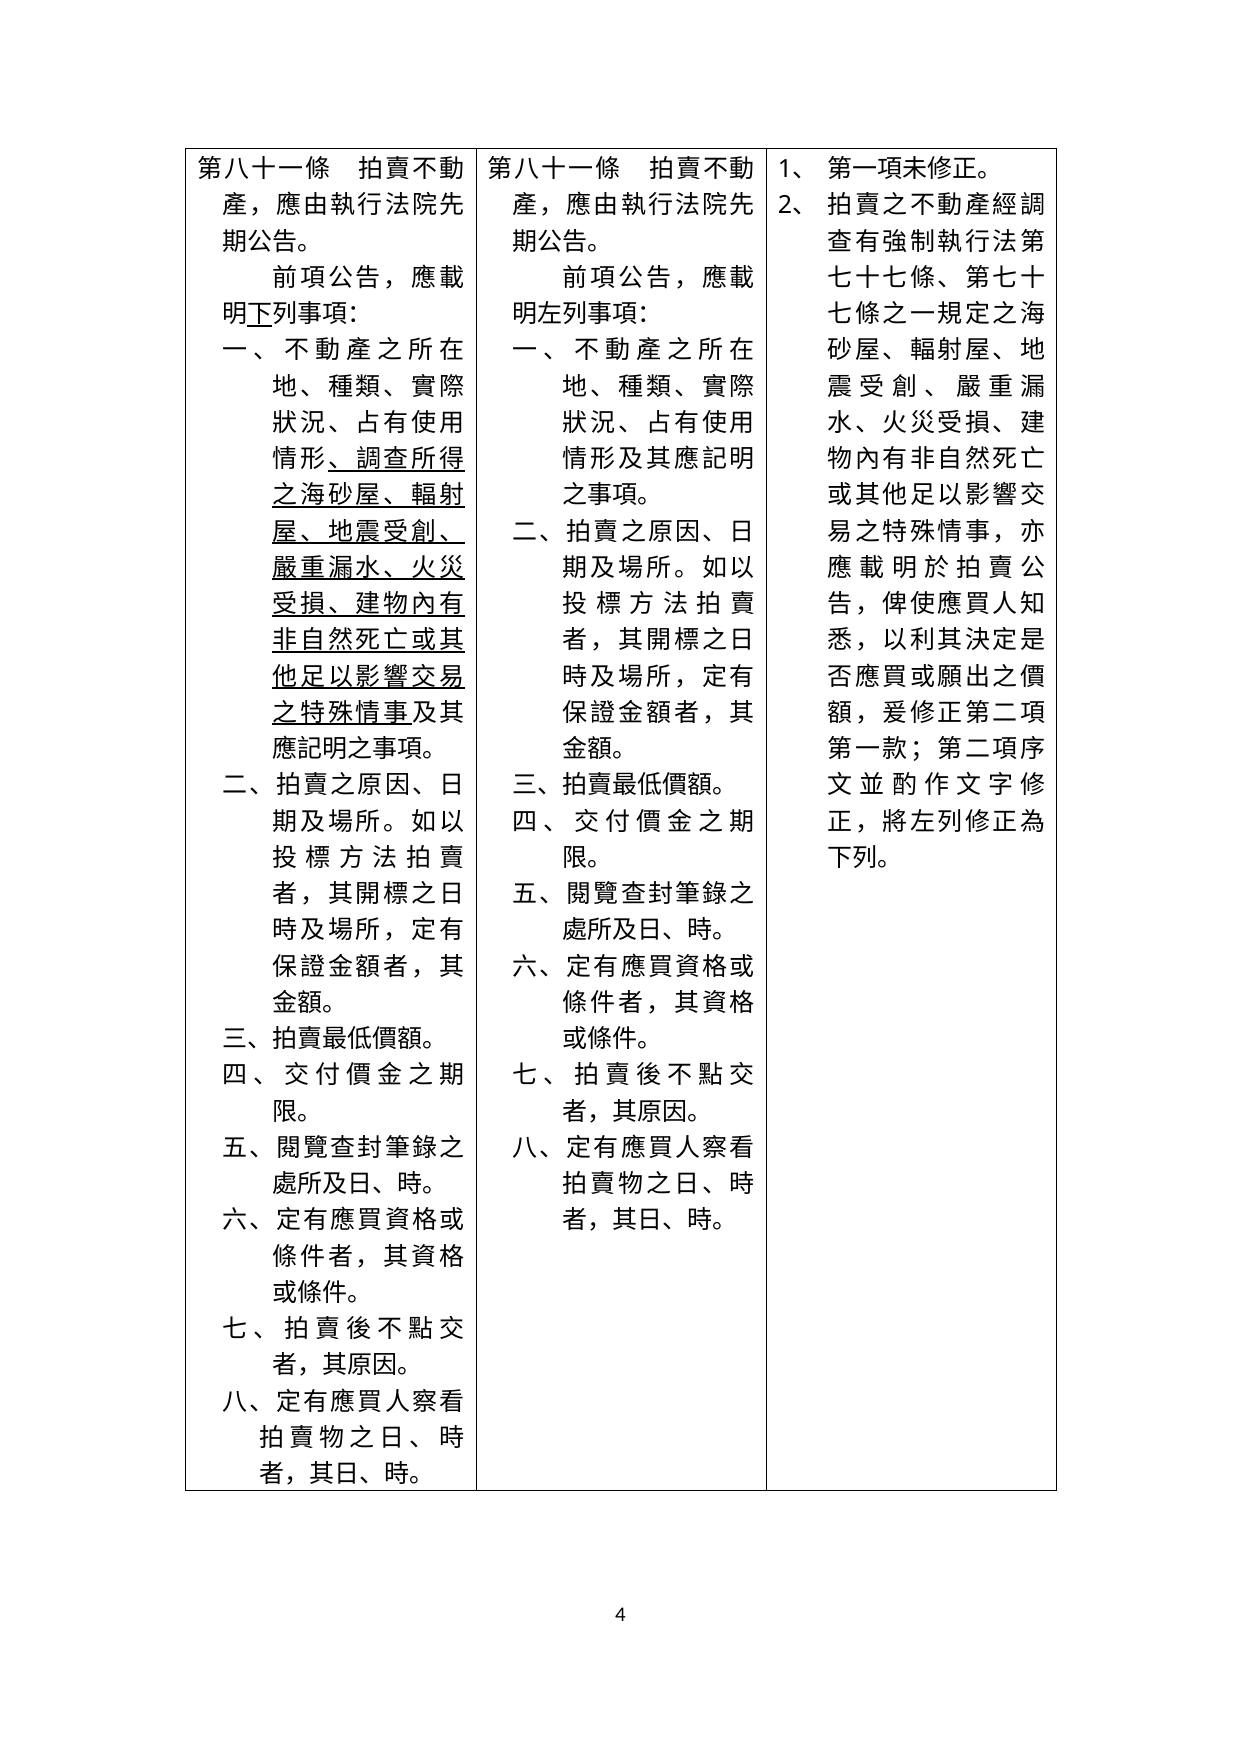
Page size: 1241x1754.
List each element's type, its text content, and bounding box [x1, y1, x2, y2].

table_cell 第一項未修正。 拍賣之不動產經調查有強制執行法第七十七條、第七十七條之一規定之海砂屋、輻射屋、地震受創、嚴重漏水、火災受損、建物內有非自然死亡或其他足以影響交易之特殊情事，亦應載明於拍賣公告，俾使應買人知悉，以利其決定是否應買或願出之價額，爰修正第二項第一款；第二項序文並酌作文字修正，將左列修正為下列。 [767, 149, 1056, 1490]
table_cell 第八十一條 拍賣不動產，應由執行法院先期公告。 前項公告，應載明左列事項： 一、不動產之所在地、種類、實際狀況、占有使用情形及其應記明之事項。 二、拍賣之原因、日期及場所。如以投標方法拍賣者，其開標之日時及場所，定有保證金額者，其金額。 三、拍賣最低價額。 四、交付價金之期限。 五、閱覽查封筆錄之處所及日、時。 六、定有應買資格或條件者，其資格或條件。 七、拍賣後不點交者，其原因。 八、定有應買人察看拍賣物之日、時者，其日、時。 [477, 149, 766, 1490]
table_cell 第八十一條 拍賣不動產，應由執行法院先期公告。 前項公告，應載明下列事項： 一、不動產之所在地、種類、實際狀況、占有使用情形、調查所得之海砂屋、輻射屋、地震受創、嚴重漏水、火災受損、建物內有非自然死亡或其他足以影響交易之特殊情事及其應記明之事項。 二、拍賣之原因、日期及場所。如以投標方法拍賣者，其開標之日時及場所，定有保證金額者，其金額。 三、拍賣最低價額。 四、交付價金之期限。 五、閱覽查封筆錄之處所及日、時。 六、定有應買資格或條件者，其資格或條件。 七、拍賣後不點交者，其原因。 八、定有應買人察看拍賣物之日、時者，其日、時。 [186, 149, 476, 1490]
